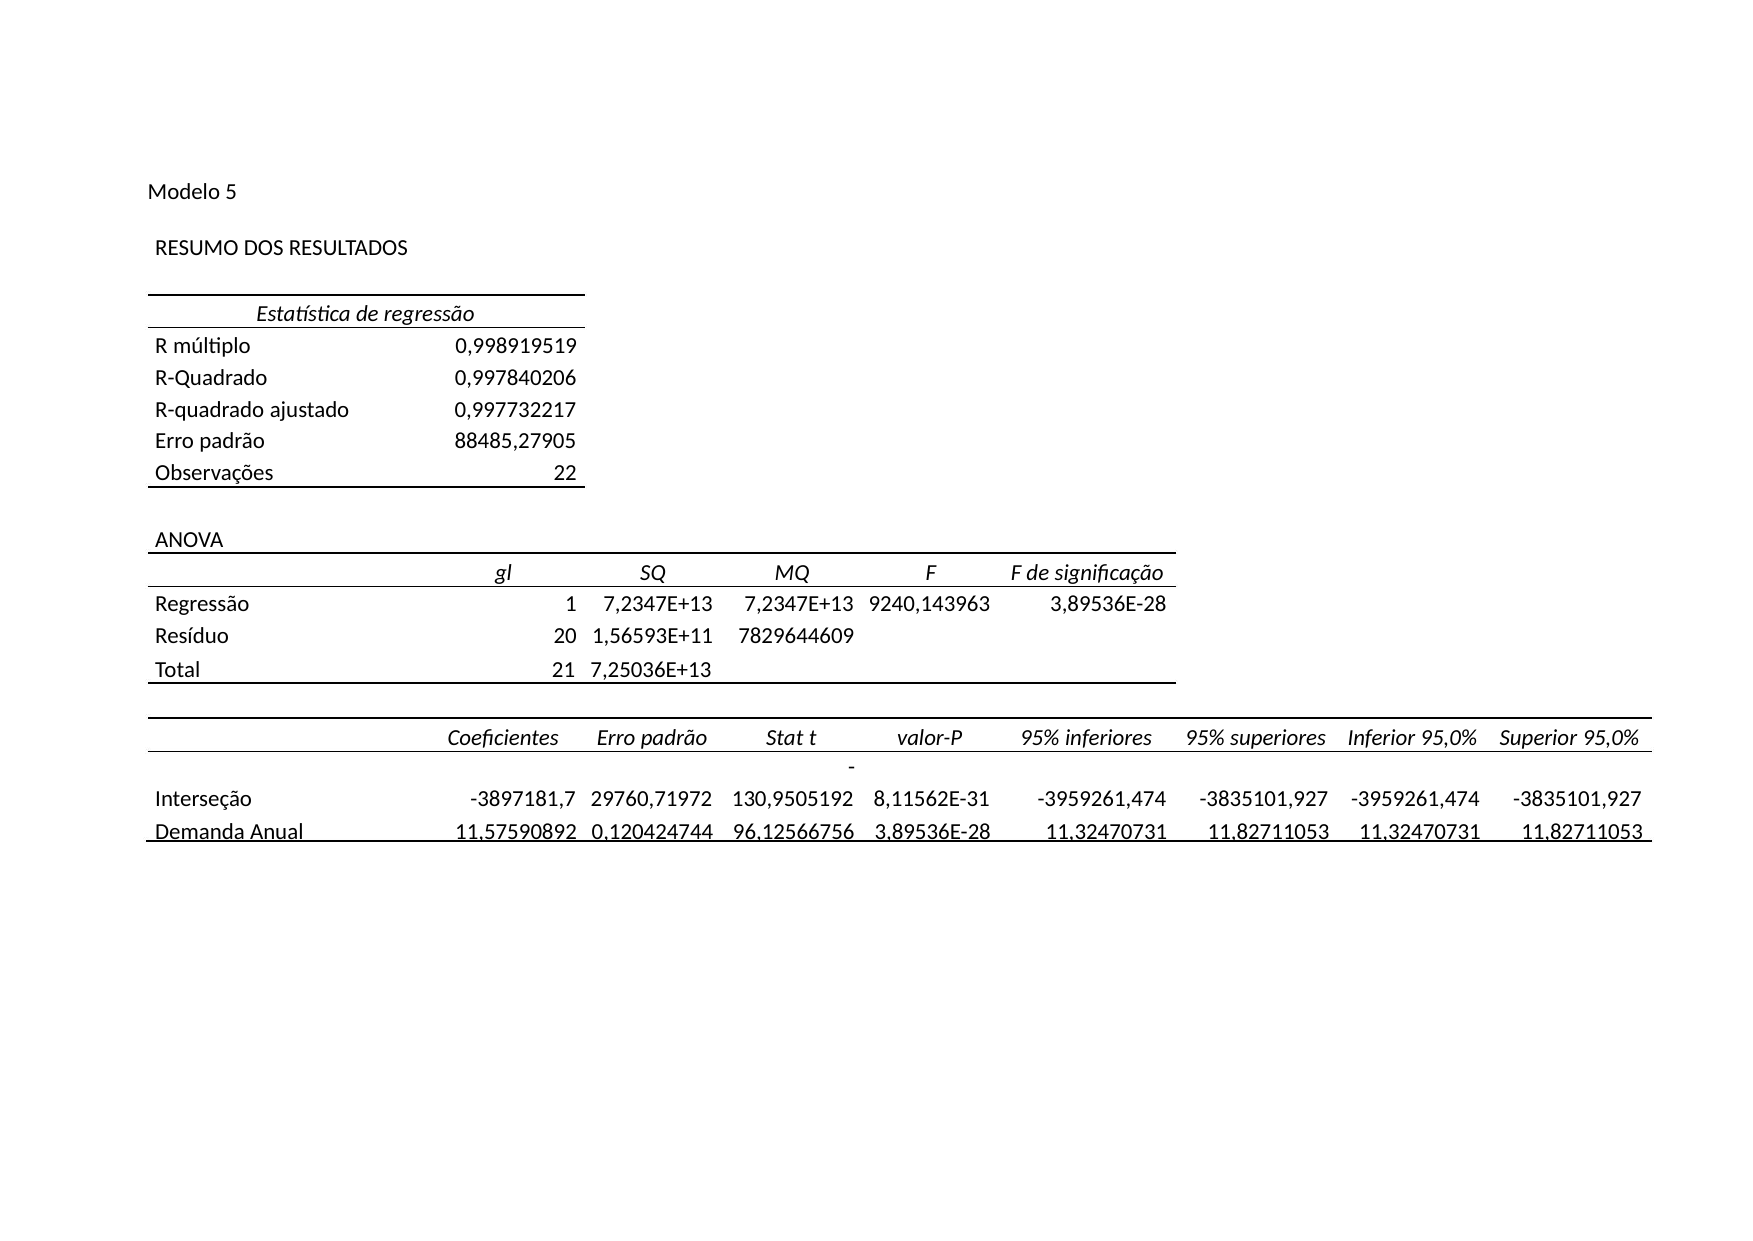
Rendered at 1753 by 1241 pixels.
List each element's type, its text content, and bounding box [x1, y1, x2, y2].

picture [145, 679, 1178, 686]
picture [145, 549, 1178, 556]
picture [145, 483, 587, 490]
text ANOVA [155, 524, 1742, 553]
picture [145, 291, 587, 298]
text R múltiplo 0,998919519 R-Quadrado 0,997840206 R-quadrado ajustado 0,997732217 Erro padrão 88485,27905 Observações 22 [155, 328, 1742, 487]
text gl SQ MQ F F de significação Regressão 1 7,2347E+13 7,2347E+13 9240,143963 3,89536E-28 Resíduo 20 1,56593E+11 7829644609 [155, 555, 1742, 650]
text Estatística de regressão [256, 298, 1742, 328]
picture [145, 324, 256, 330]
text RESUMO DOS RESULTADOS [155, 232, 1742, 262]
picture [1648, 837, 1654, 844]
picture [143, 837, 155, 844]
picture [145, 583, 155, 589]
text Modelo 5 [147, 176, 1742, 206]
picture [145, 747, 848, 754]
text Total 21 7,25036E+13 [155, 654, 1742, 683]
picture [145, 714, 1654, 721]
text Coeficientes Erro padrão Stat t valor-P 95% inferiores 95% superiores Inferior 95,0% Superior 95,0% [447, 722, 1742, 751]
text Interseção -3897181,7 29760,71972 130,9505192 8,11562E-31 -3959261,474 -3835101,927 -3959261,474 -3835101,927 Demanda Anual 11,57590892 0,120424744 96,12566756 3,89536E-28 11,32470731 11,82711053 11,32470731 11,82711053 [155, 780, 1648, 846]
text - [848, 751, 1742, 780]
